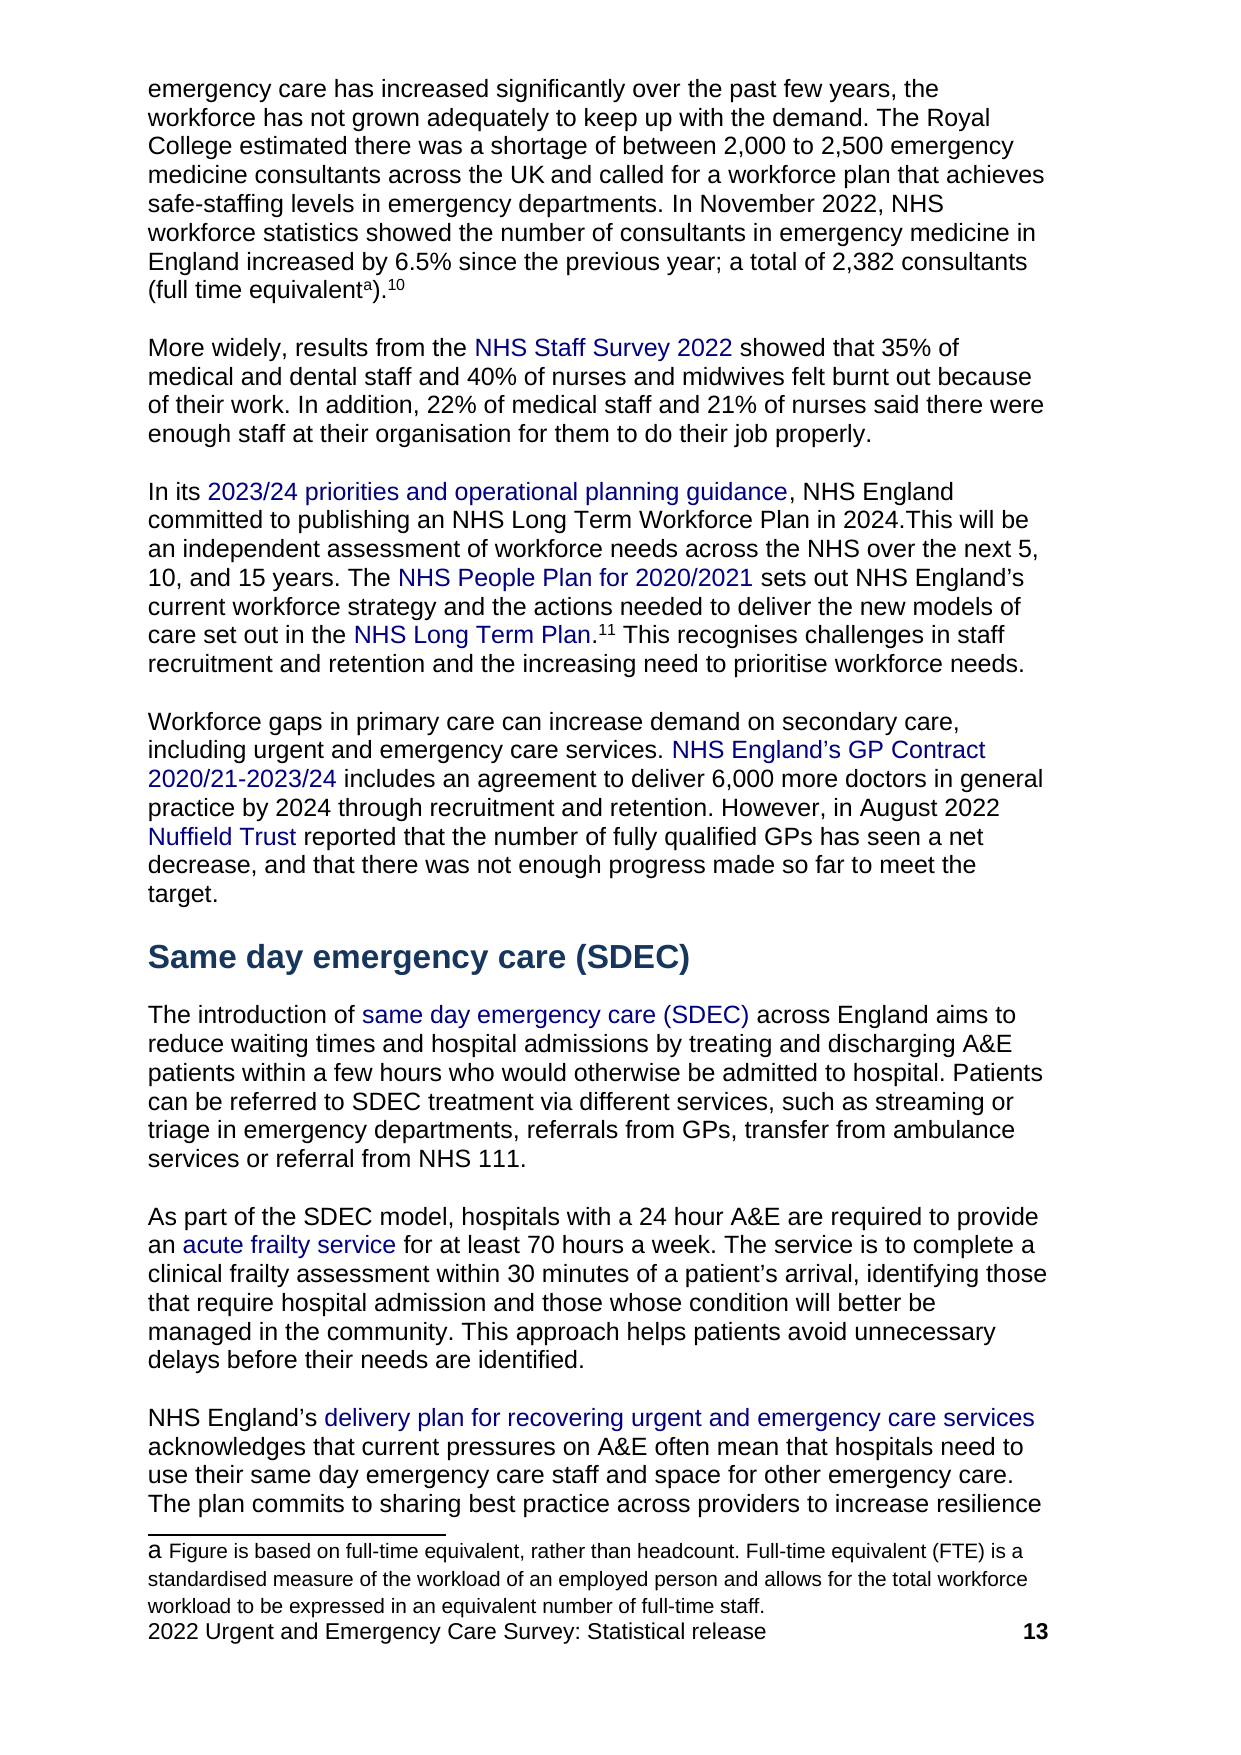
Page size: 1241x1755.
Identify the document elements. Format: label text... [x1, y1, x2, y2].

subtitle Same day emergency care (SDEC) [148, 937, 1048, 975]
text The introduction of same day emergency care (SDEC) across England aims to reduce waiting times and hospital admissions by treating and discharging A&E patients within a few hours who would otherwise be admitted to hospital. Patients can be referred to SDEC treatment via different services, such as streaming or triage in emergency departments, referrals from GPs, transfer from ambulance services or referral from NHS 111. [148, 1000, 1048, 1173]
text NHS England’s delivery plan for recovering urgent and emergency care services acknowledges that current pressures on A&E often mean that hospitals need to use their same day emergency care staff and space for other emergency care. The plan commits to sharing best practice across providers to increase resilience [148, 1403, 1048, 1518]
text As part of the SDEC model, hospitals with a 24 hour A&E are required to provide an acute frailty service for at least 70 hours a week. The service is to complete a clinical frailty assessment within 30 minutes of a patient’s arrival, identifying those that require hospital admission and those whose condition will better be managed in the community. This approach helps patients avoid unnecessary delays before their needs are identified. [148, 1201, 1048, 1374]
text emergency care has increased significantly over the past few years, the workforce has not grown adequately to keep up with the demand. The Royal College estimated there was a shortage of between 2,000 to 2,500 emergency medicine consultants across the UK and called for a workforce plan that achieves safe-staffing levels in emergency departments. In November 2022, NHS workforce statistics showed the number of consultants in emergency medicine in England increased by 6.5% since the previous year; a total of 2,382 consultants (full time equivalent). [148, 74, 1048, 304]
text Figure is based on full-time equivalent, rather than headcount. Full-time equivalent (FTE) is a standardised measure of the workload of an employed person and allows for the total workforce workload to be expressed in an equivalent number of full-time staff. [148, 1535, 1048, 1618]
text Workforce gaps in primary care can increase demand on secondary care, including urgent and emergency care services. NHS England’s GP Contract 2020/21-2023/24 includes an agreement to deliver 6,000 more doctors in general practice by 2024 through recruitment and retention. However, in August 2022 Nuffield Trust reported that the number of fully qualified GPs has seen a net decrease, and that there was not enough progress made so far to meet the target. [148, 707, 1048, 908]
text More widely, results from the NHS Staff Survey 2022 showed that 35% of medical and dental staff and 40% of nurses and midwives felt burnt out because of their work. In addition, 22% of medical staff and 21% of nurses said there were enough staff at their organisation for them to do their job properly. [148, 333, 1048, 448]
text In its 2023/24 priorities and operational planning guidance, NHS England committed to publishing an NHS Long Term Workforce Plan in 2024.This will be an independent assessment of workforce needs across the NHS over the next 5, 10, and 15 years. The NHS People Plan for 2020/2021 sets out NHS England’s current workforce strategy and the actions needed to deliver the new models of care set out in the NHS Long Term Plan. This recognises challenges in staff recruitment and retention and the increasing need to prioritise workforce needs. [148, 477, 1048, 678]
